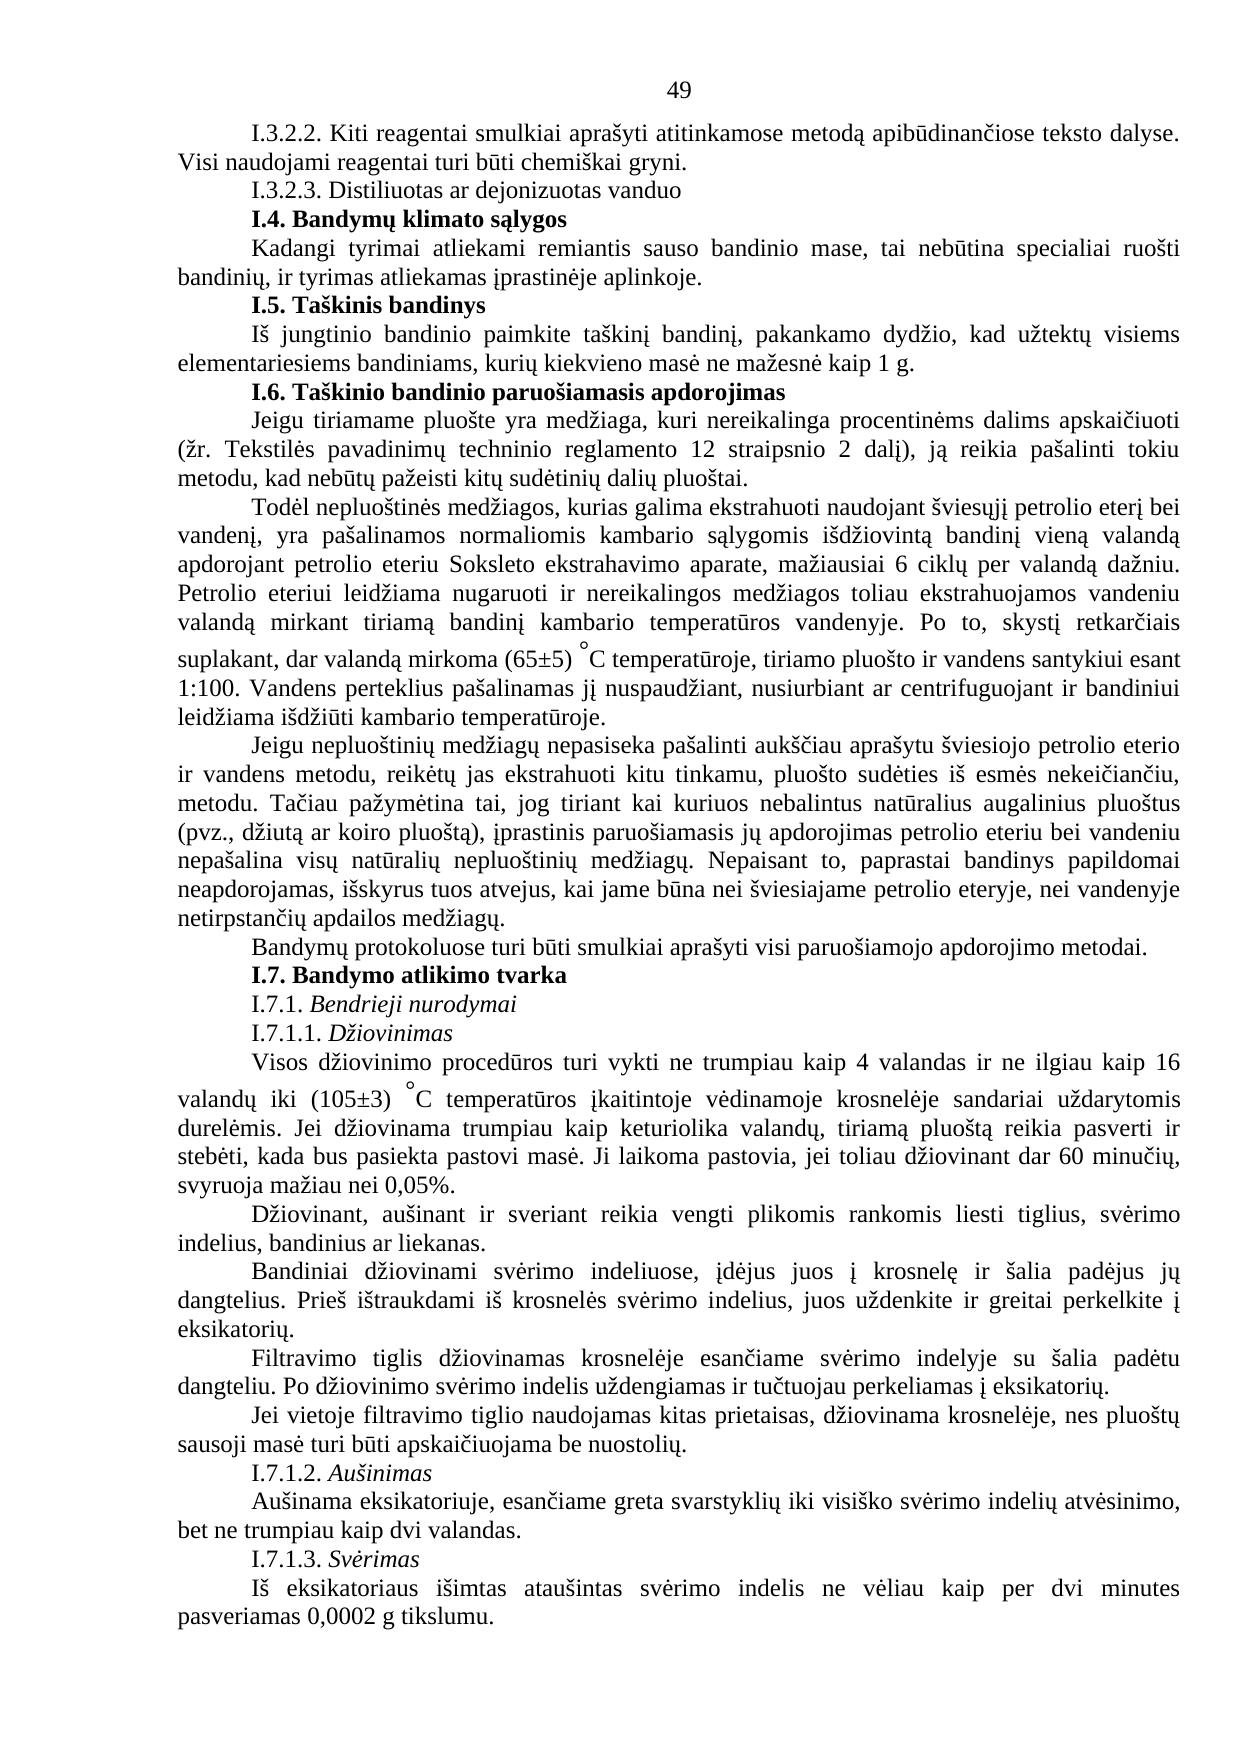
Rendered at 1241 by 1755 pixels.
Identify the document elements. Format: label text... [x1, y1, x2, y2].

text Bandiniai džiovinami svėrimo indeliuose, įdėjus juos į krosnelę ir šalia padėjus jų dangtelius. Prieš ištraukdami iš krosnelės svėrimo indelius, juos uždenkite ir greitai perkelkite į eksikatorių. [177, 1256, 1181, 1343]
text I.7.1.2. Aušinimas [177, 1458, 1181, 1486]
text Jei vietoje filtravimo tiglio naudojamas kitas prietaisas, džiovinama krosnelėje, nes pluoštų sausoji masė turi būti apskaičiuojama be nuostolių. [177, 1400, 1181, 1458]
text Iš eksikatoriaus išimtas ataušintas svėrimo indelis ne vėliau kaip per dvi minutes pasveriamas 0,0002 g tikslumu. [177, 1573, 1181, 1630]
text Aušinama eksikatoriuje, esančiame greta svarstyklių iki visiško svėrimo indelių atvėsinimo, bet ne trumpiau kaip dvi valandas. [177, 1486, 1181, 1544]
text Džiovinant, aušinant ir sveriant reikia vengti plikomis rankomis liesti tiglius, svėrimo indelius, bandinius ar liekanas. [177, 1199, 1181, 1256]
text I.5. Taškinis bandinys [177, 291, 1181, 319]
text I.6. Taškinio bandinio paruošiamasis apdorojimas [177, 377, 1181, 406]
text I.4. Bandymų klimato sąlygos [177, 204, 1181, 233]
text I.7.1.3. Svėrimas [177, 1544, 1181, 1573]
text Visos džiovinimo procedūros turi vykti ne trumpiau kaip 4 valandas ir ne ilgiau kaip 16 valandų iki (105±3) °C temperatūros įkaitintoje vėdinamoje krosnelėje sandariai uždarytomis durelėmis. Jei džiovinama trumpiau kaip keturiolika valandų, tiriamą pluoštą reikia pasverti ir stebėti, kada bus pasiekta pastovi masė. Ji laikoma pastovia, jei toliau džiovinant dar 60 minučių, svyruoja mažiau nei 0,05%. [177, 1047, 1181, 1199]
text Filtravimo tiglis džiovinamas krosnelėje esančiame svėrimo indelyje su šalia padėtu dangteliu. Po džiovinimo svėrimo indelis uždengiamas ir tučtuojau perkeliamas į eksikatorių. [177, 1343, 1181, 1400]
text I.7.1. Bendrieji nurodymai [177, 989, 1181, 1018]
text Kadangi tyrimai atliekami remiantis sauso bandinio mase, tai nebūtina specialiai ruošti bandinių, ir tyrimas atliekamas įprastinėje aplinkoje. [177, 233, 1181, 291]
text I.3.2.2. Kiti reagentai smulkiai aprašyti atitinkamose metodą apibūdinančiose teksto dalyse. Visi naudojami reagentai turi būti chemiškai gryni. [177, 118, 1181, 176]
text I.3.2.3. Distiliuotas ar dejonizuotas vanduo [177, 176, 1181, 204]
text Bandymų protokoluose turi būti smulkiai aprašyti visi paruošiamojo apdorojimo metodai. [177, 932, 1181, 960]
text I.7.1.1. Džiovinimas [177, 1018, 1181, 1047]
text Jeigu tiriamame pluošte yra medžiaga, kuri nereikalinga procentinėms dalims apskaičiuoti (žr. Tekstilės pavadinimų techninio reglamento 12 straipsnio 2 dalį), ją reikia pašalinti tokiu metodu, kad nebūtų pažeisti kitų sudėtinių dalių pluoštai. [177, 406, 1181, 492]
text I.7. Bandymo atlikimo tvarka [177, 960, 1181, 989]
text Jeigu nepluoštinių medžiagų nepasiseka pašalinti aukščiau aprašytu šviesiojo petrolio eterio ir vandens metodu, reikėtų jas ekstrahuoti kitu tinkamu, pluošto sudėties iš esmės nekeičiančiu, metodu. Tačiau pažymėtina tai, jog tiriant kai kuriuos nebalintus natūralius augalinius pluoštus (pvz., džiutą ar koiro pluoštą), įprastinis paruošiamasis jų apdorojimas petrolio eteriu bei vandeniu nepašalina visų natūralių nepluoštinių medžiagų. Nepaisant to, paprastai bandinys papildomai neapdorojamas, išskyrus tuos atvejus, kai jame būna nei šviesiajame petrolio eteryje, nei vandenyje netirpstančių apdailos medžiagų. [177, 730, 1181, 932]
text Iš jungtinio bandinio paimkite taškinį bandinį, pakankamo dydžio, kad užtektų visiems elementariesiems bandiniams, kurių kiekvieno masė ne mažesnė kaip 1 g. [177, 319, 1181, 377]
text Todėl nepluoštinės medžiagos, kurias galima ekstrahuoti naudojant šviesųjį petrolio eterį bei vandenį, yra pašalinamos normaliomis kambario sąlygomis išdžiovintą bandinį vieną valandą apdorojant petrolio eteriu Soksleto ekstrahavimo aparate, mažiausiai 6 ciklų per valandą dažniu. Petrolio eteriui leidžiama nugaruoti ir nereikalingos medžiagos toliau ekstrahuojamos vandeniu valandą mirkant tiriamą bandinį kambario temperatūros vandenyje. Po to, skystį retkarčiais suplakant, dar valandą mirkoma (65±5) °C temperatūroje, tiriamo pluošto ir vandens santykiui esant 1:100. Vandens perteklius pašalinamas jį nuspaudžiant, nusiurbiant ar centrifuguojant ir bandiniui leidžiama išdžiūti kambario temperatūroje. [177, 492, 1181, 730]
